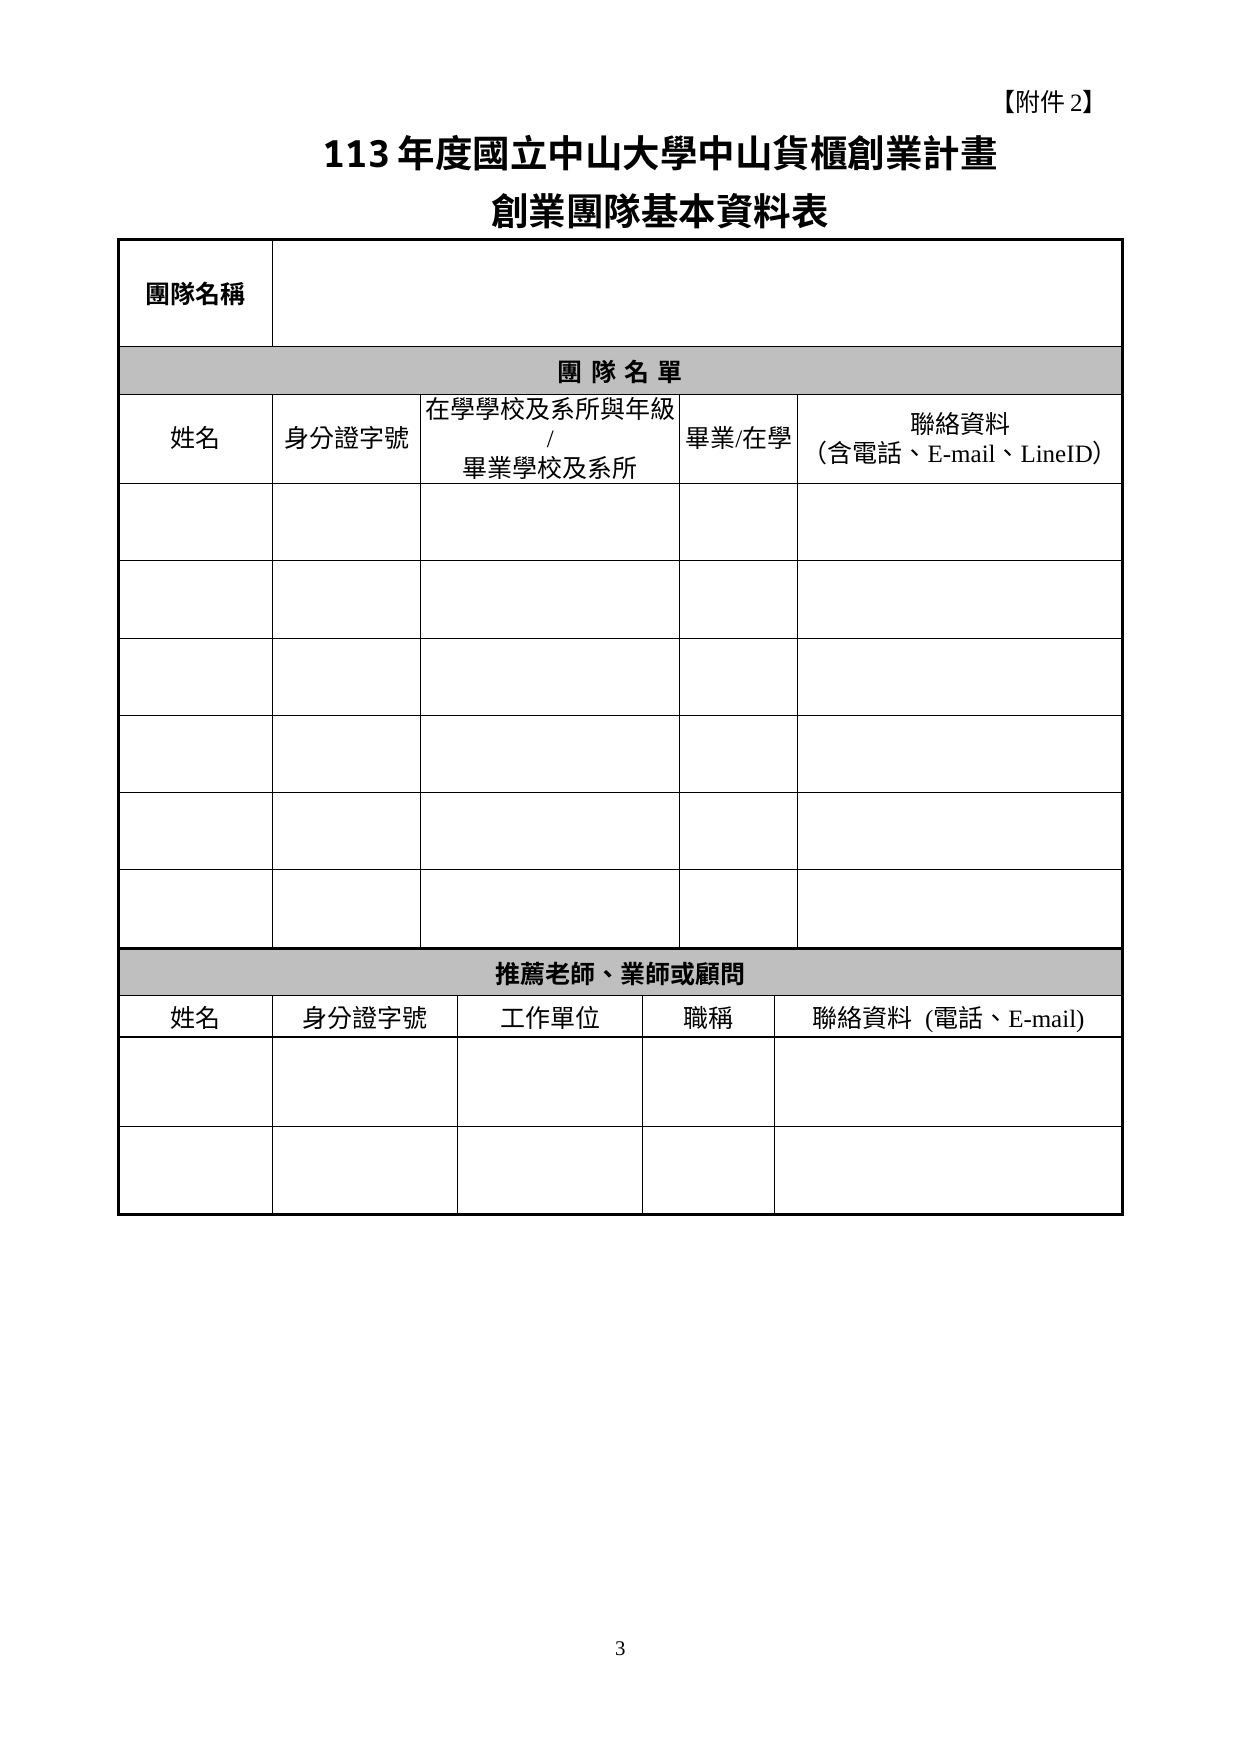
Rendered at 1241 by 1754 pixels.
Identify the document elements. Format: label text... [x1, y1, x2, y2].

text 【附件2】 [118, 75, 1120, 121]
table_cell [798, 639, 1121, 715]
table_cell [421, 793, 679, 869]
table_header 團隊名稱 [120, 241, 272, 346]
table_cell 身分證字號 [273, 996, 457, 1036]
table_cell [775, 1127, 1121, 1212]
table_cell [798, 793, 1121, 869]
table_cell 聯絡資料 （含電話、E-mail、LineID） [798, 395, 1121, 483]
table_cell [273, 639, 420, 715]
table_cell [680, 484, 797, 560]
table_cell [680, 639, 797, 715]
table_cell 姓名 [120, 395, 272, 483]
table_cell 職稱 [643, 996, 774, 1036]
table_cell [798, 484, 1121, 560]
table_cell [273, 870, 420, 947]
table_cell [458, 1038, 642, 1126]
table_cell 推薦老師、業師或顧問 [120, 950, 1121, 995]
table_cell [273, 484, 420, 560]
table_cell [775, 1038, 1121, 1126]
table_cell [643, 1127, 774, 1212]
table_cell [421, 639, 679, 715]
table_cell 在學學校及系所與年級/ 畢業學校及系所 [421, 395, 679, 483]
table_cell [120, 1038, 272, 1126]
table_cell [680, 870, 797, 947]
table_cell 畢業/在學 [680, 395, 797, 483]
table_cell [120, 793, 272, 869]
table_cell [421, 484, 679, 560]
table_cell [798, 561, 1121, 637]
table_cell 姓名 [120, 996, 272, 1036]
table_cell 身分證字號 [273, 395, 420, 483]
table_cell [273, 793, 420, 869]
table_header [273, 241, 1121, 346]
table_cell [421, 870, 679, 947]
table_cell [120, 716, 272, 792]
table_cell [421, 561, 679, 637]
table_cell 工作單位 [458, 996, 642, 1036]
table_cell [273, 1127, 457, 1212]
table_cell [120, 870, 272, 947]
text 創業團隊基本資料表 [118, 179, 1202, 237]
table_cell [120, 1127, 272, 1212]
table_cell [273, 1038, 457, 1126]
table_cell [273, 716, 420, 792]
table_cell [120, 639, 272, 715]
table_cell 聯絡資料 (電話、E-mail) [775, 996, 1121, 1036]
table_cell [421, 716, 679, 792]
table_cell [120, 561, 272, 637]
table_cell [798, 716, 1121, 792]
table_cell [458, 1127, 642, 1212]
table_cell [680, 716, 797, 792]
table_cell 團隊名單 [120, 347, 1121, 394]
table_cell [798, 870, 1121, 947]
table_cell [643, 1038, 774, 1126]
table_cell [680, 561, 797, 637]
table_cell [680, 793, 797, 869]
table_cell [120, 484, 272, 560]
text 113年度國立中山大學中山貨櫃創業計畫 [118, 121, 1202, 179]
table_cell [273, 561, 420, 637]
